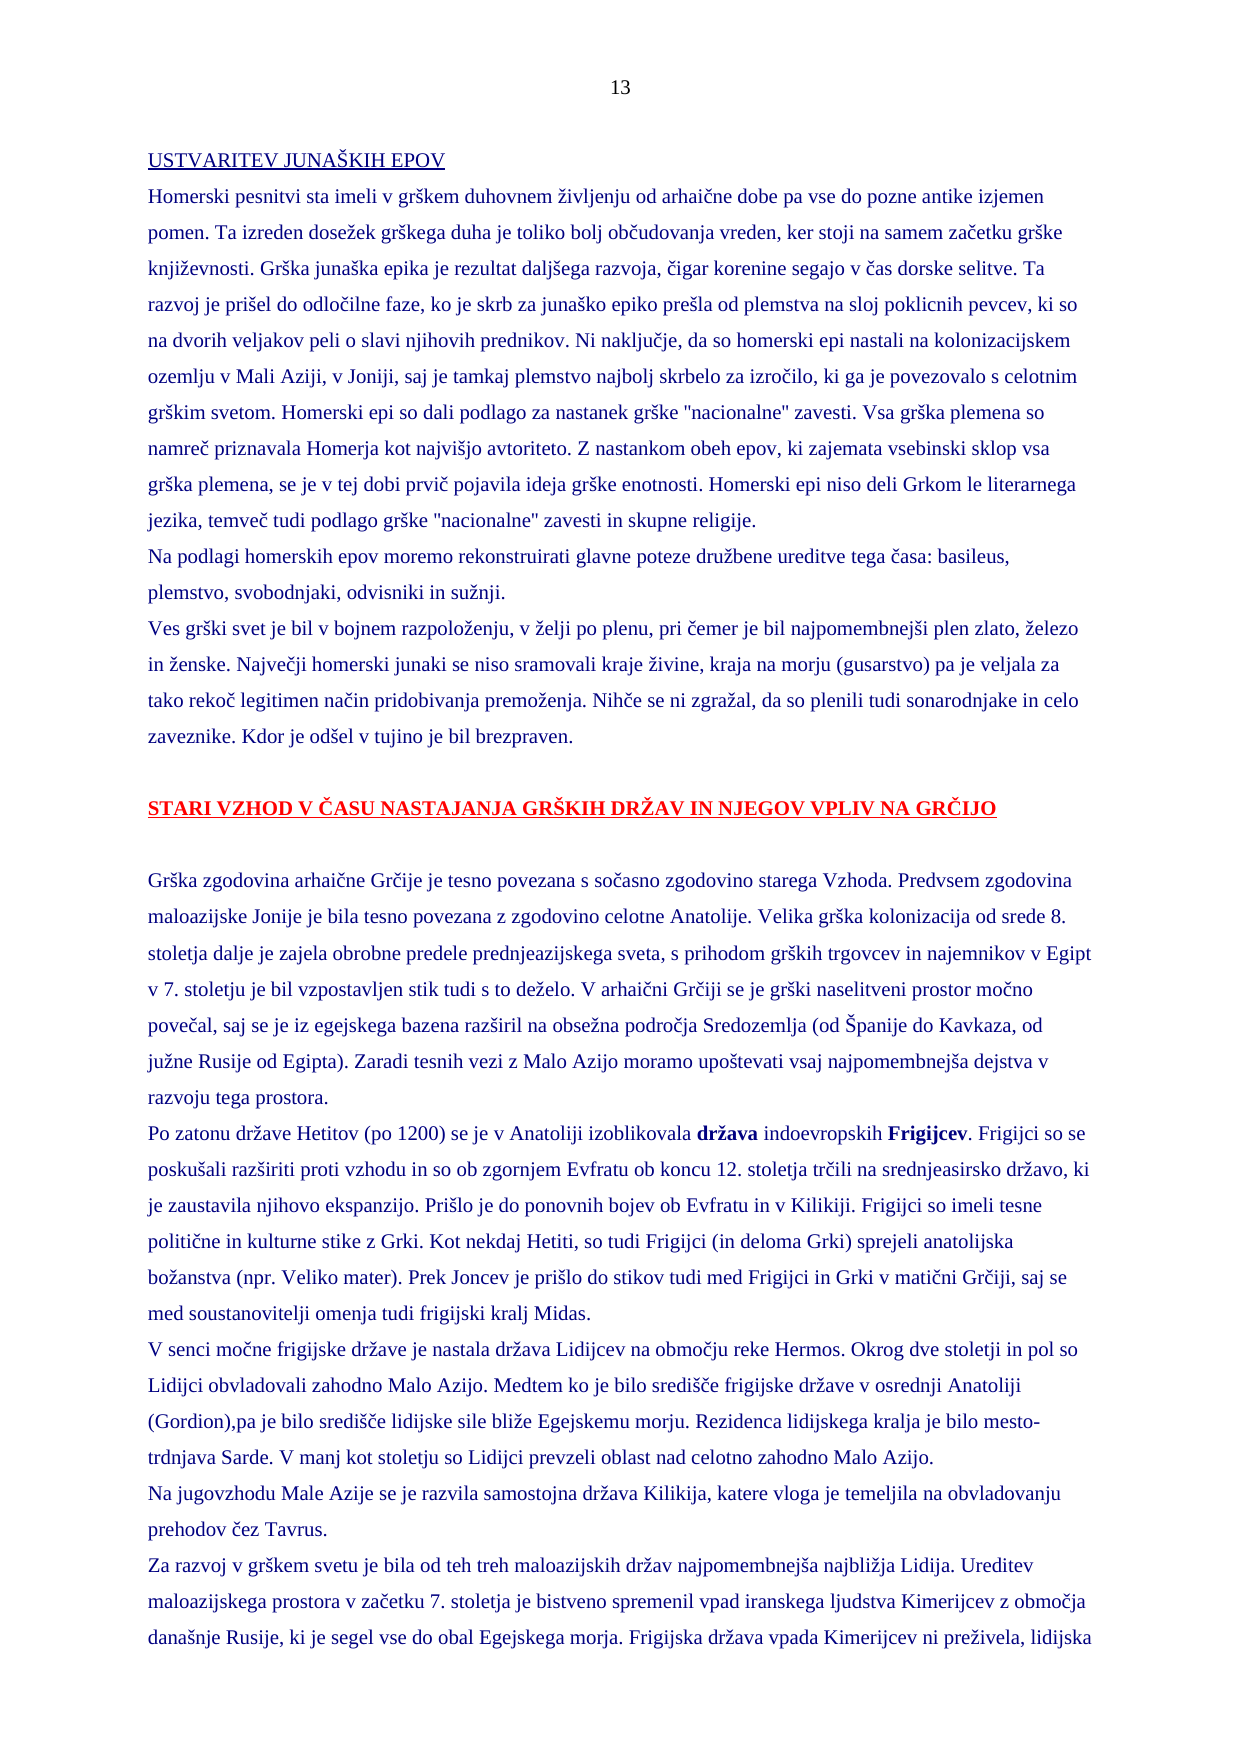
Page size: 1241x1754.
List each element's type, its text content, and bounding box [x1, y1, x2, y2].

subtitle USTVARITEV JUNAŠKIH EPOV [148, 148, 1093, 172]
text Grška zgodovina arhaične Grčije je tesno povezana s sočasno zgodovino starega Vzhoda. Predvsem zgodovina maloazijske Jonije je bila tesno povezana z zgodovino celotne Anatolije. Velika grška kolonizacija od srede 8. stoletja dalje je zajela obrobne predele prednjeazijskega sveta, s prihodom grških trgovcev in najemnikov v Egipt v 7. stoletju je bil vzpostavljen stik tudi s to deželo. V arhaični Grčiji se je grški naselitveni prostor močno povečal, saj se je iz egejskega bazena razširil na obsežna področja Sredozemlja (od Španije do Kavkaza, od južne Rusije od Egipta). Zaradi tesnih vezi z Malo Azijo moramo upoštevati vsaj najpomembnejša dejstva v razvoju tega prostora. [148, 868, 1093, 1109]
text Ves grški svet je bil v bojnem razpoloženju, v želji po plenu, pri čemer je bil najpomembnejši plen zlato, železo in ženske. Največji homerski junaki se niso sramovali kraje živine, kraja na morju (gusarstvo) pa je veljala za tako rekoč legitimen način pridobivanja premoženja. Nihče se ni zgražal, da so plenili tudi sonarodnjake in celo zaveznike. Kdor je odšel v tujino je bil brezpraven. [148, 616, 1093, 748]
text V senci močne frigijske države je nastala država Lidijcev na območju reke Hermos. Okrog dve stoletji in pol so Lidijci obvladovali zahodno Malo Azijo. Medtem ko je bilo središče frigijske države v osrednji Anatoliji (Gordion),pa je bilo središče lidijske sile bliže Egejskemu morju. Rezidenca lidijskega kralja je bilo mesto-trdnjava Sarde. V manj kot stoletju so Lidijci prevzeli oblast nad celotno zahodno Malo Azijo. [148, 1337, 1093, 1469]
text Na jugovzhodu Male Azije se je razvila samostojna država Kilikija, katere vloga je temeljila na obvladovanju prehodov čez Tavrus. [148, 1481, 1093, 1541]
text Homerski pesnitvi sta imeli v grškem duhovnem življenju od arhaične dobe pa vse do pozne antike izjemen pomen. Ta izreden dosežek grškega duha je toliko bolj občudovanja vreden, ker stoji na samem začetku grške književnosti. Grška junaška epika je rezultat daljšega razvoja, čigar korenine segajo v čas dorske selitve. Ta razvoj je prišel do odločilne faze, ko je skrb za junaško epiko prešla od plemstva na sloj poklicnih pevcev, ki so na dvorih veljakov peli o slavi njihovih prednikov. Ni naključje, da so homerski epi nastali na kolonizacijskem ozemlju v Mali Aziji, v Joniji, saj je tamkaj plemstvo najbolj skrbelo za izročilo, ki ga je povezovalo s celotnim grškim svetom. Homerski epi so dali podlago za nastanek grške ''nacionalne'' zavesti. Vsa grška plemena so namreč priznavala Homerja kot najvišjo avtoriteto. Z nastankom obeh epov, ki zajemata vsebinski sklop vsa grška plemena, se je v tej dobi prvič pojavila ideja grške enotnosti. Homerski epi niso deli Grkom le literarnega jezika, temveč tudi podlago grške ''nacionalne'' zavesti in skupne religije. [148, 184, 1093, 532]
text STARI VZHOD V ČASU NASTAJANJA GRŠKIH DRŽAV IN NJEGOV VPLIV NA GRČIJO [148, 796, 1093, 820]
text Za razvoj v grškem svetu je bila od teh treh maloazijskih držav najpomembnejša najbližja Lidija. Ureditev maloazijskega prostora v začetku 7. stoletja je bistveno spremenil vpad iranskega ljudstva Kimerijcev z območja današnje Rusije, ki je segel vse do obal Egejskega morja. Frigijska država vpada Kimerijcev ni preživela, lidijska [148, 1553, 1093, 1649]
text Na podlagi homerskih epov moremo rekonstruirati glavne poteze družbene ureditve tega časa: basileus, plemstvo, svobodnjaki, odvisniki in sužnji. [148, 544, 1093, 604]
text Po zatonu države Hetitov (po 1200) se je v Anatoliji izoblikovala država indoevropskih Frigijcev. Frigijci so se poskušali razširiti proti vzhodu in so ob zgornjem Evfratu ob koncu 12. stoletja trčili na srednjeasirsko državo, ki je zaustavila njihovo ekspanzijo. Prišlo je do ponovnih bojev ob Evfratu in v Kilikiji. Frigijci so imeli tesne politične in kulturne stike z Grki. Kot nekdaj Hetiti, so tudi Frigijci (in deloma Grki) sprejeli anatolijska božanstva (npr. Veliko mater). Prek Joncev je prišlo do stikov tudi med Frigijci in Grki v matični Grčiji, saj se med soustanovitelji omenja tudi frigijski kralj Midas. [148, 1121, 1093, 1325]
